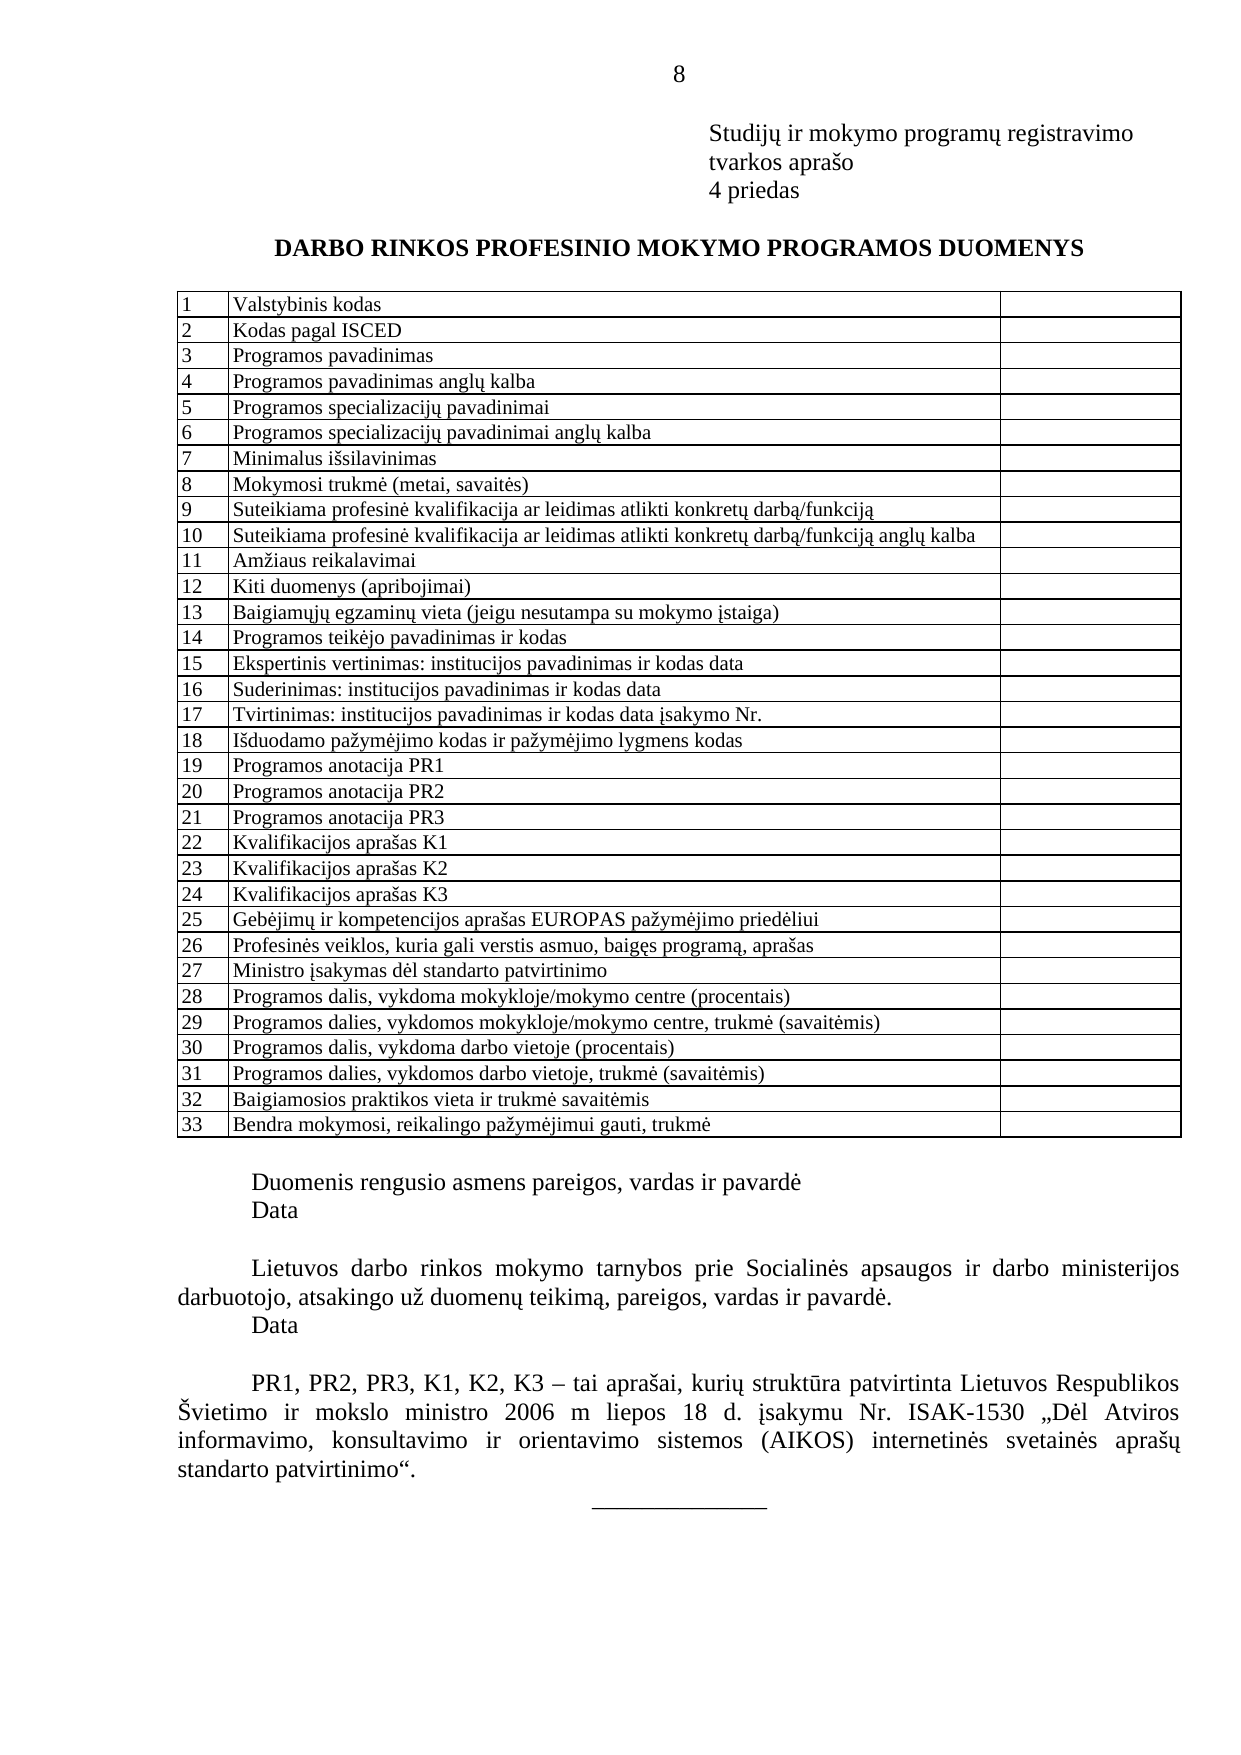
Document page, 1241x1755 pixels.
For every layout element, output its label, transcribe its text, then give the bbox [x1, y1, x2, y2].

table_cell 30 [224, 1035, 228, 1059]
text DARBO RINKOS PROFESINIO MOKYMO PROGRAMOS DUOMENYS [177, 233, 1181, 262]
table_cell 8 [224, 472, 228, 496]
table_cell 7 [224, 446, 228, 470]
text ______________ [177, 1483, 1181, 1512]
table_cell 26 [224, 933, 228, 957]
table_cell 22 [224, 830, 228, 854]
table_cell 32 [224, 1087, 228, 1111]
table_cell 29 [224, 1010, 228, 1034]
table_cell 17 [224, 702, 228, 726]
table_cell 3 [224, 343, 228, 367]
table_cell 2 [224, 318, 228, 342]
table_cell 14 [224, 625, 228, 649]
text Duomenis rengusio asmens pareigos, vardas ir pavardė [177, 1167, 1181, 1195]
text Studijų ir mokymo programų registravimo [177, 118, 1181, 147]
table_cell 15 [224, 651, 228, 675]
table_cell 28 [224, 984, 228, 1008]
table_cell 13 [224, 600, 228, 624]
table_cell 31 [224, 1061, 228, 1085]
table_cell 24 [224, 882, 228, 906]
table_cell 23 [224, 856, 228, 880]
text tvarkos aprašo [177, 147, 1181, 176]
text Lietuvos darbo rinkos mokymo tarnybos prie Socialinės apsaugos ir darbo ministerijos darbuotojo, atsakingo už duomenų teikimą, pareigos, vardas ir pavardė. [177, 1253, 1181, 1310]
table_cell 6 [224, 420, 228, 444]
table_cell 18 [224, 728, 228, 752]
table_cell 25 [224, 907, 228, 931]
table_cell 5 [224, 395, 228, 419]
table_cell 19 [224, 753, 228, 777]
table_cell 16 [224, 677, 228, 701]
table_cell 11 [224, 548, 228, 572]
table_cell 20 [224, 779, 228, 803]
text PR1, PR2, PR3, K1, K2, K3 – tai aprašai, kurių struktūra patvirtinta Lietuvos Respublikos Švietimo ir mokslo ministro 2006 m liepos 18 d. įsakymu Nr. ISAK-1530 „Dėl Atviros informavimo, konsultavimo ir orientavimo sistemos (AIKOS) internetinės svetainės aprašų standarto patvirtinimo“. [177, 1368, 1181, 1483]
table_cell 12 [224, 574, 228, 598]
text 4 priedas [177, 176, 1181, 204]
table_header 1 [224, 292, 228, 316]
text Data [177, 1195, 1181, 1224]
table_cell 27 [224, 958, 228, 982]
table_cell 4 [224, 369, 228, 393]
table_cell 33 [224, 1112, 228, 1136]
text Data [177, 1310, 1181, 1339]
table_cell 10 [224, 523, 228, 547]
table_cell 9 [224, 497, 228, 521]
table_cell 21 [224, 805, 228, 829]
